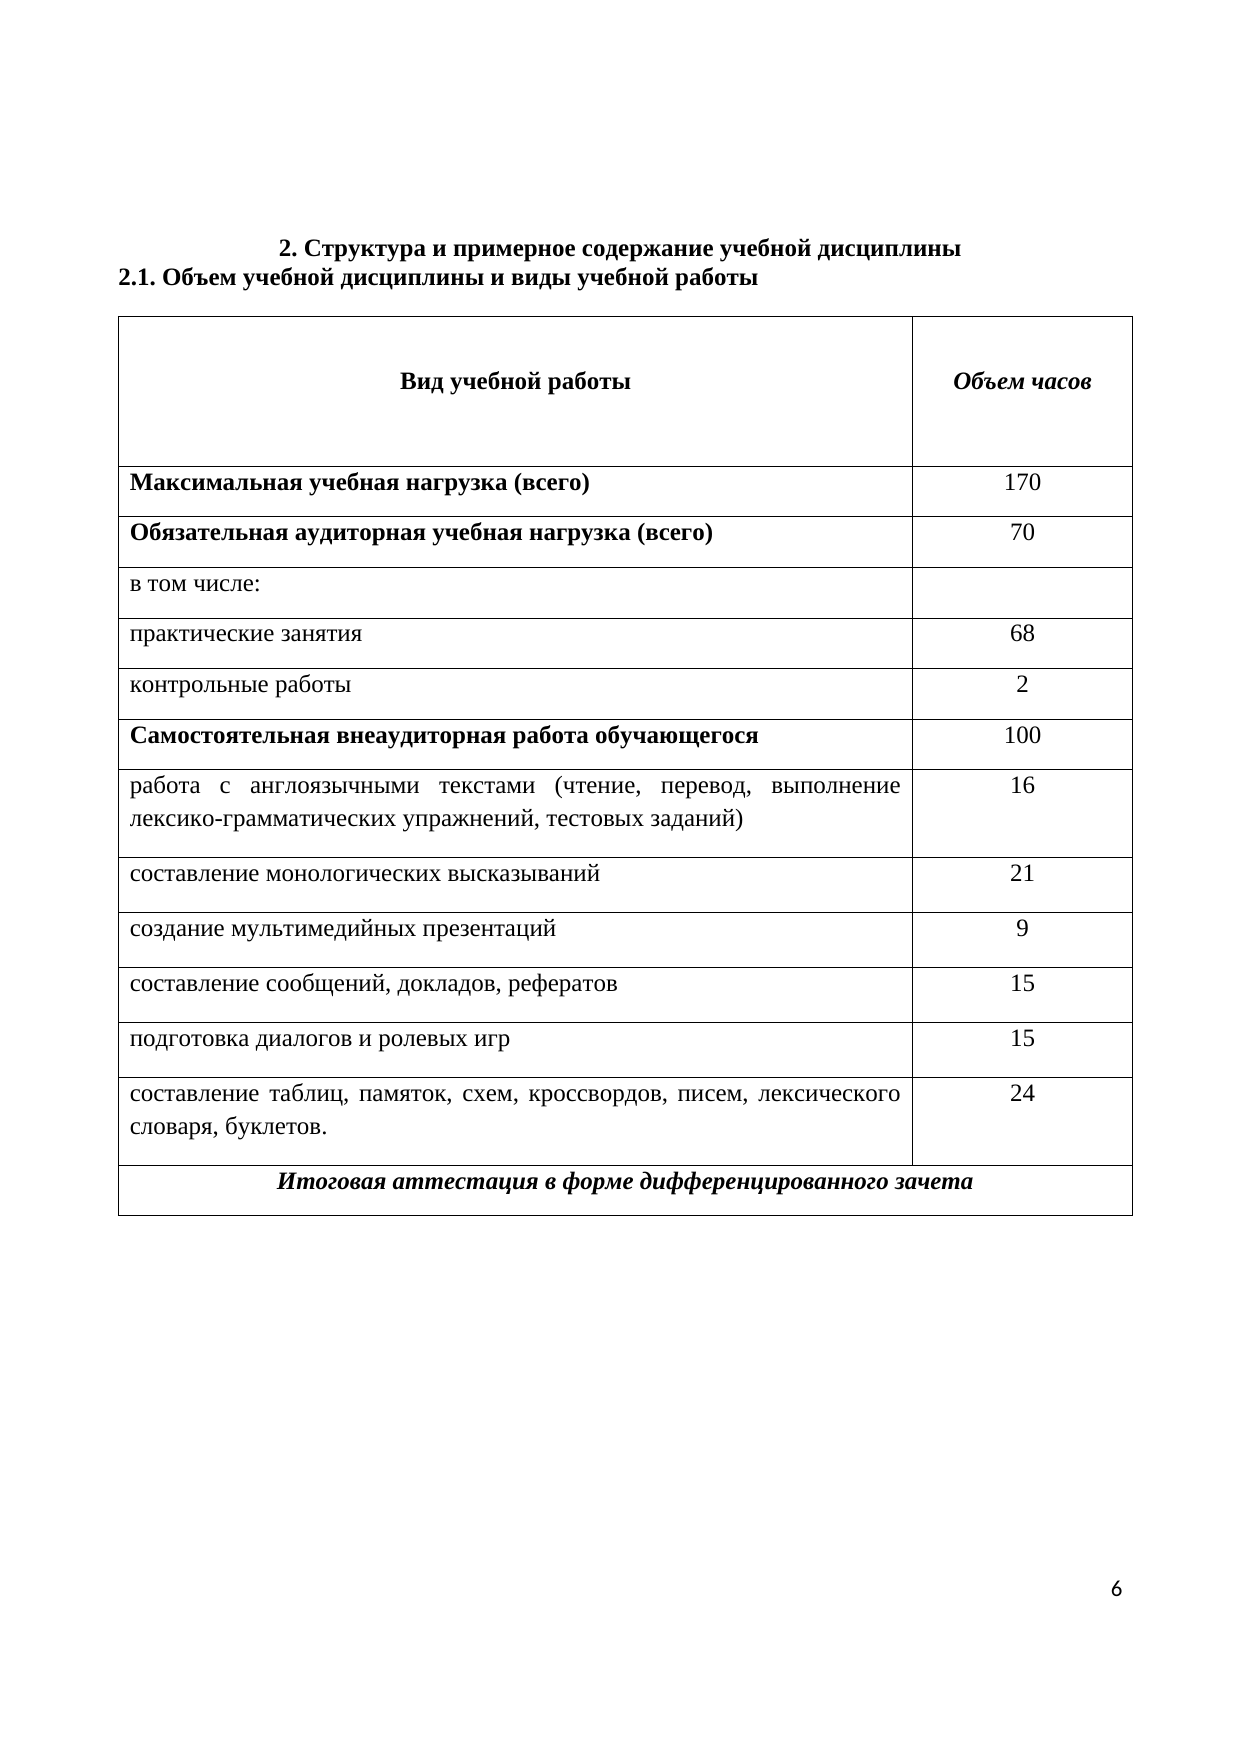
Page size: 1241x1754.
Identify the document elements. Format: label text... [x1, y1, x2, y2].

table_cell 2 [913, 669, 1132, 719]
table_cell подготовка диалогов и ролевых игр [119, 1023, 912, 1077]
table_cell Итоговая аттестация в форме дифференцированного зачета [119, 1166, 1132, 1215]
table_cell 15 [913, 1023, 1132, 1077]
table_cell 170 [913, 467, 1132, 516]
table_cell практические занятия [119, 619, 912, 668]
table_header Вид учебной работы [119, 317, 912, 466]
text 2. Структура и примерное содержание учебной дисциплины [118, 233, 1122, 262]
table_cell 100 [913, 720, 1132, 769]
table_cell 70 [913, 517, 1132, 567]
table_cell контрольные работы [119, 669, 912, 719]
table_cell 21 [913, 858, 1132, 912]
table_cell 16 [913, 770, 1132, 857]
table_cell составление монологических высказываний [119, 858, 912, 912]
table_cell 68 [913, 619, 1132, 668]
text 2.1. Объем учебной дисциплины и виды учебной работы [118, 262, 1122, 291]
table_cell Обязательная аудиторная учебная нагрузка (всего) [119, 517, 912, 567]
table_cell Самостоятельная внеаудиторная работа обучающегося [119, 720, 912, 769]
table_cell Максимальная учебная нагрузка (всего) [119, 467, 912, 516]
table_cell создание мультимедийных презентаций [119, 913, 912, 967]
table_cell составление таблиц, памяток, схем, кроссвордов, писем, лексического словаря, буклетов. [119, 1078, 912, 1165]
table_cell 9 [913, 913, 1132, 967]
table_cell работа с англоязычными текстами (чтение, перевод, выполнение лексико-грамматических упражнений, тестовых заданий) [119, 770, 912, 857]
table_cell 24 [913, 1078, 1132, 1165]
table_header Объем часов [913, 317, 1132, 466]
table_cell [913, 568, 1132, 617]
table_cell составление сообщений, докладов, рефератов [119, 968, 912, 1022]
table_cell 15 [913, 968, 1132, 1022]
table_cell в том числе: [119, 568, 912, 617]
